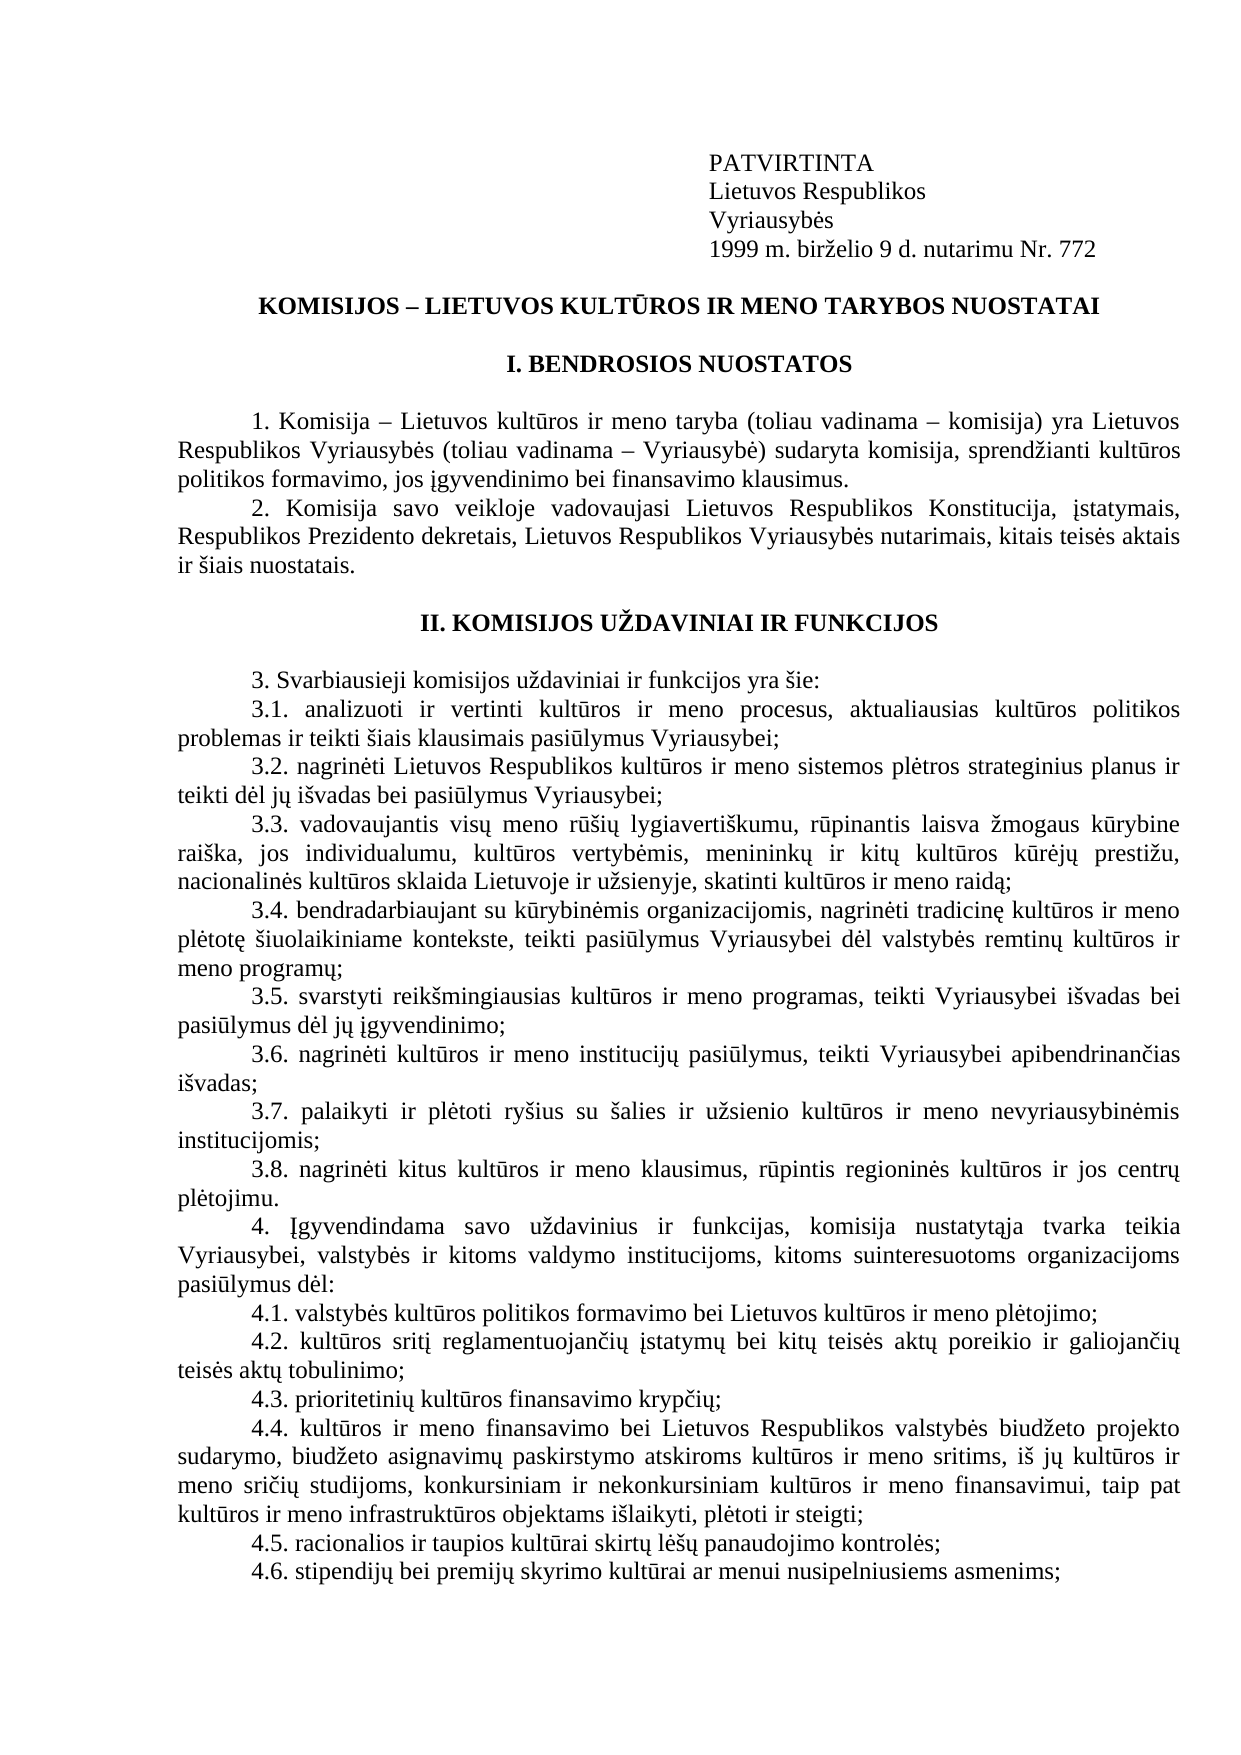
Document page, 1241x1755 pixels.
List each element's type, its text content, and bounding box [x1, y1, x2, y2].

text 4.4. kultūros ir meno finansavimo bei Lietuvos Respublikos valstybės biudžeto projekto sudarymo, biudžeto asignavimų paskirstymo atskiroms kultūros ir meno sritims, iš jų kultūros ir meno sričių studijoms, konkursiniam ir nekonkursiniam kultūros ir meno finansavimui, taip pat kultūros ir meno infrastruktūros objektams išlaikyti, plėtoti ir steigti; [177, 1413, 1181, 1528]
text PATVIRTINTA [177, 148, 1181, 176]
text 3. Svarbiausieji komisijos uždaviniai ir funkcijos yra šie: [177, 665, 1181, 694]
text 1. Komisija – Lietuvos kultūros ir meno taryba (toliau vadinama – komisija) yra Lietuvos Respublikos Vyriausybės (toliau vadinama – Vyriausybė) sudaryta komisija, sprendžianti kultūros politikos formavimo, jos įgyvendinimo bei finansavimo klausimus. [177, 406, 1181, 493]
text I. BENDROSIOS NUOSTATOS [177, 349, 1181, 378]
text 4.5. racionalios ir taupios kultūrai skirtų lėšų panaudojimo kontrolės; [177, 1528, 1181, 1556]
text 4.2. kultūros sritį reglamentuojančių įstatymų bei kitų teisės aktų poreikio ir galiojančių teisės aktų tobulinimo; [177, 1326, 1181, 1384]
text 3.7. palaikyti ir plėtoti ryšius su šalies ir užsienio kultūros ir meno nevyriausybinėmis institucijomis; [177, 1096, 1181, 1154]
text 4. Įgyvendindama savo uždavinius ir funkcijas, komisija nustatytąja tvarka teikia Vyriausybei, valstybės ir kitoms valdymo institucijoms, kitoms suinteresuotoms organizacijoms pasiūlymus dėl: [177, 1211, 1181, 1298]
text 4.6. stipendijų bei premijų skyrimo kultūrai ar menui nusipelniusiems asmenims; [177, 1556, 1181, 1585]
text Vyriausybės [177, 205, 1181, 234]
text 3.2. nagrinėti Lietuvos Respublikos kultūros ir meno sistemos plėtros strateginius planus ir teikti dėl jų išvadas bei pasiūlymus Vyriausybei; [177, 751, 1181, 809]
text 3.6. nagrinėti kultūros ir meno institucijų pasiūlymus, teikti Vyriausybei apibendrinančias išvadas; [177, 1039, 1181, 1096]
text Lietuvos Respublikos [177, 176, 1181, 205]
text 2. Komisija savo veikloje vadovaujasi Lietuvos Respublikos Konstitucija, įstatymais, Respublikos Prezidento dekretais, Lietuvos Respublikos Vyriausybės nutarimais, kitais teisės aktais ir šiais nuostatais. [177, 493, 1181, 579]
text KOMISIJOS – LIETUVOS KULTŪROS IR MENO TARYBOS NUOSTATAI [177, 291, 1181, 320]
text 1999 m. birželio 9 d. nutarimu Nr. 772 [177, 234, 1181, 263]
text II. KOMISIJOS UŽDAVINIAI IR FUNKCIJOS [177, 608, 1181, 636]
text 3.1. analizuoti ir vertinti kultūros ir meno procesus, aktualiausias kultūros politikos problemas ir teikti šiais klausimais pasiūlymus Vyriausybei; [177, 694, 1181, 751]
text 4.1. valstybės kultūros politikos formavimo bei Lietuvos kultūros ir meno plėtojimo; [177, 1298, 1181, 1326]
text 3.4. bendradarbiaujant su kūrybinėmis organizacijomis, nagrinėti tradicinę kultūros ir meno plėtotę šiuolaikiniame kontekste, teikti pasiūlymus Vyriausybei dėl valstybės remtinų kultūros ir meno programų; [177, 895, 1181, 981]
text 3.5. svarstyti reikšmingiausias kultūros ir meno programas, teikti Vyriausybei išvadas bei pasiūlymus dėl jų įgyvendinimo; [177, 981, 1181, 1039]
text 3.8. nagrinėti kitus kultūros ir meno klausimus, rūpintis regioninės kultūros ir jos centrų plėtojimu. [177, 1154, 1181, 1211]
text 4.3. prioritetinių kultūros finansavimo krypčių; [177, 1384, 1181, 1413]
text 3.3. vadovaujantis visų meno rūšių lygiavertiškumu, rūpinantis laisva žmogaus kūrybine raiška, jos individualumu, kultūros vertybėmis, menininkų ir kitų kultūros kūrėjų prestižu, nacionalinės kultūros sklaida Lietuvoje ir užsienyje, skatinti kultūros ir meno raidą; [177, 809, 1181, 895]
